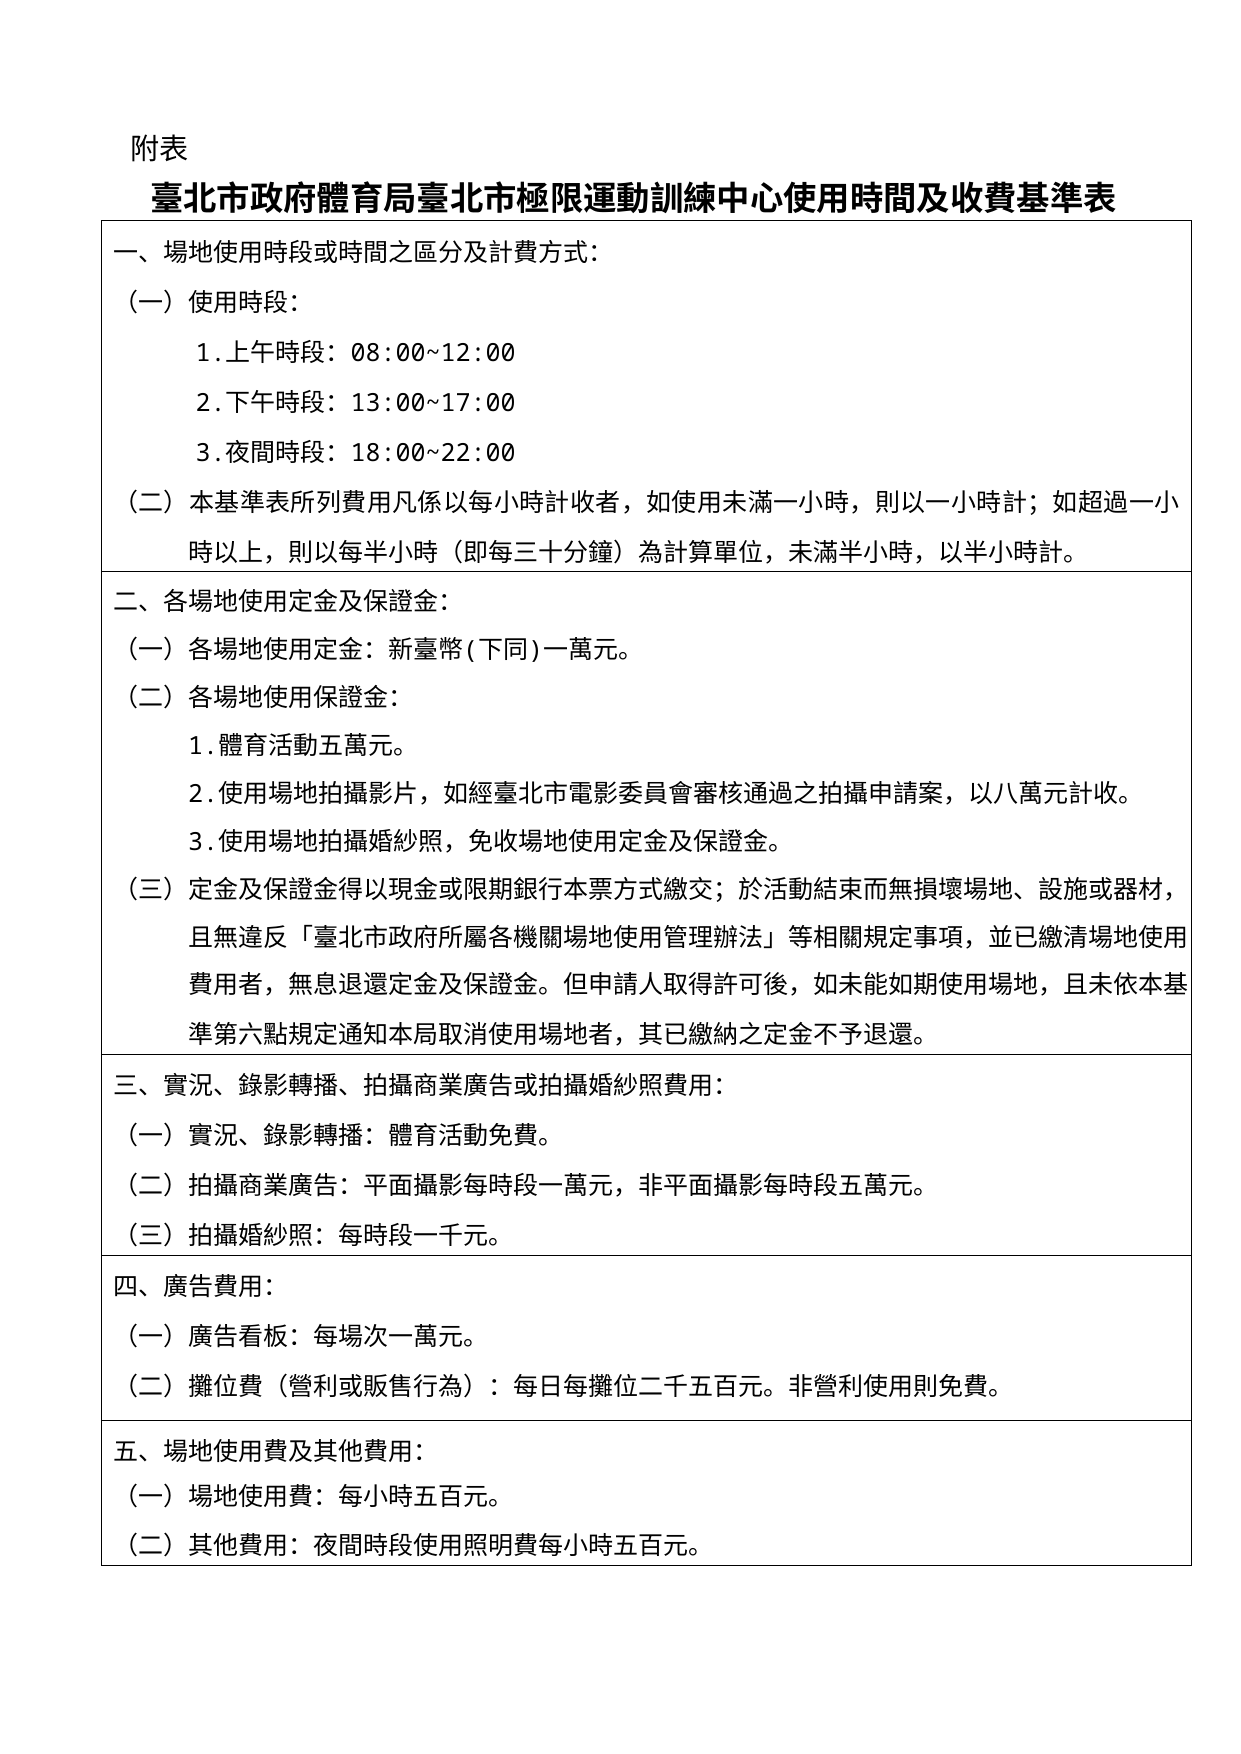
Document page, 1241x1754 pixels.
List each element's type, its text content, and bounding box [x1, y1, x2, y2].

text 附表 [130, 118, 1134, 170]
table_cell 三、實況、錄影轉播、拍攝商業廣告或拍攝婚紗照費用： （一）實況、錄影轉播：體育活動免費。 （二）拍攝商業廣告：平面攝影每時段一萬元，非平面攝影每時段五萬元。 （三）拍攝婚紗照：每時段一千元。 [102, 1055, 1191, 1254]
table_header 一、場地使用時段或時間之區分及計費方式： （一）使用時段： 1.上午時段：08:00~12:00 2.下午時段：13:00~17:00 3.夜間時段：18:00~22:00 （二）本基準表所列費用凡係以每小時計收者，如使用未滿一小時，則以一小時計；如超過一小時以上，則以每半小時（即每三十分鐘）為計算單位，未滿半小時，以半小時計。 [102, 221, 1191, 571]
text 臺北市政府體育局臺北市極限運動訓練中心使用時間及收費基準表 [130, 170, 1134, 220]
table_cell 四、廣告費用： （一）廣告看板：每場次一萬元。 （二）攤位費（營利或販售行為）：每日每攤位二千五百元。非營利使用則免費。 [102, 1256, 1191, 1420]
table_cell 二、各場地使用定金及保證金： （一）各場地使用定金：新臺幣(下同)一萬元。 （二）各場地使用保證金： 1.體育活動五萬元。 2.使用場地拍攝影片，如經臺北市電影委員會審核通過之拍攝申請案，以八萬元計收。 3.使用場地拍攝婚紗照，免收場地使用定金及保證金。 （三）定金及保證金得以現金或限期銀行本票方式繳交；於活動結束而無損壞場地、設施或器材， 且無違反「臺北市政府所屬各機關場地使用管理辦法」等相關規定事項，並已繳清場地使用 費用者，無息退還定金及保證金。但申請人取得許可後，如未能如期使用場地，且未依本基 準第六點規定通知本局取消使用場地者，其已繳納之定金不予退還。 [102, 572, 1191, 1053]
table_cell 五、場地使用費及其他費用： （一）場地使用費：每小時五百元。 （二）其他費用：夜間時段使用照明費每小時五百元。 [102, 1421, 1191, 1564]
